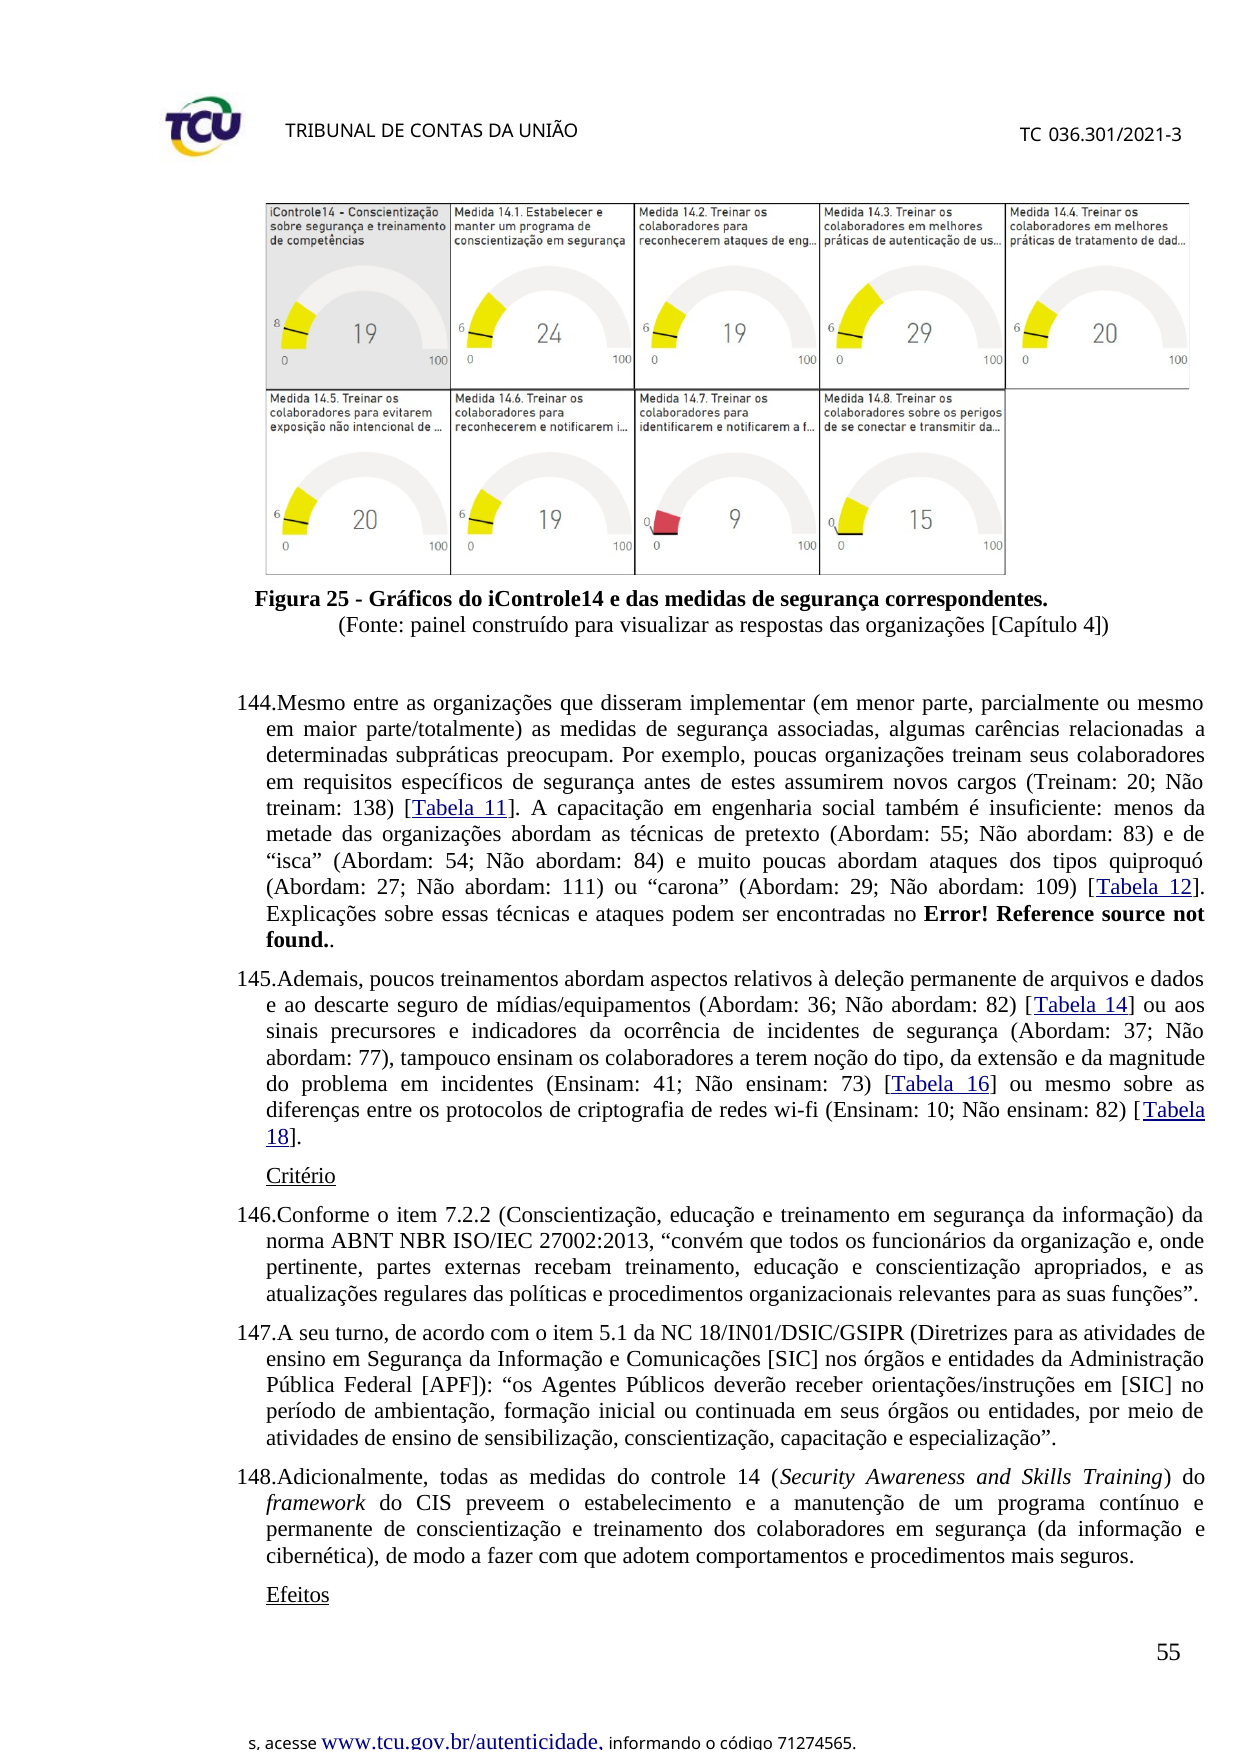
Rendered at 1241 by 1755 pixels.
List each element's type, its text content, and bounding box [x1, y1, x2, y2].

subtitle Figura 25 - Gráficos do iControle14 e das medidas de segurança correspondentes. [135, 585, 1167, 611]
list Adicionalmente, todas as medidas do controle 14 (Security Awareness and Skills Training) do framework do CIS preveem o estabelecimento e a manutenção de um programa contínuo e permanente de conscientização e treinamento dos colaboradores em segurança (da informação e cibernética), de modo a fazer com que adotem comportamentos e procedimentos mais seguros. [236, 1463, 1205, 1568]
list A seu turno, de acordo com o item 5.1 da NC 18/IN01/DSIC/GSIPR (Diretrizes para as atividades de ensino em Segurança da Informação e Comunicações [SIC] nos órgãos e entidades da Administração Pública Federal [APF]): “os Agentes Públicos deverão receber orientações/instruções em [SIC] no período de ambientação, formação inicial ou continuada em seus órgãos ou entidades, por meio de atividades de ensino de sensibilização, conscientização, capacitação e especialização”. [236, 1318, 1205, 1450]
list Ademais, poucos treinamentos abordam aspectos relativos à deleção permanente de arquivos e dados e ao descarte seguro de mídias/equipamentos (Abordam: 36; Não abordam: 82) [Tabela 14] ou aos sinais precursores e indicadores da ocorrência de incidentes de segurança (Abordam: 37; Não abordam: 77), tampouco ensinam os colaboradores a terem noção do tipo, da extensão e da magnitude do problema em incidentes (Ensinam: 41; Não ensinam: 73) [Tabela 16] ou mesmo sobre as diferenças entre os protocolos de criptografia de redes wi-fi (Ensinam: 10; Não ensinam: 82) [Tabela 18]. [236, 965, 1205, 1149]
list Mesmo entre as organizações que disseram implementar (em menor parte, parcialmente ou mesmo em maior parte/totalmente) as medidas de segurança associadas, algumas carências relacionadas a determinadas subpráticas preocupam. Por exemplo, poucas organizações treinam seus colaboradores em requisitos específicos de segurança antes de estes assumirem novos cargos (Treinam: 20; Não treinam: 138) [Tabela 11]. A capacitação em engenharia social também é insuficiente: menos da metade das organizações abordam as técnicas de pretexto (Abordam: 55; Não abordam: 83) e de “isca” (Abordam: 54; Não abordam: 84) e muito poucas abordam ataques dos tipos quiproquó (Abordam: 27; Não abordam: 111) ou “carona” (Abordam: 29; Não abordam: 109) [Tabela 12]. Explicações sobre essas técnicas e ataques podem ser encontradas no Error! Reference source not found.. [236, 689, 1205, 952]
list Conforme o item 7.2.2 (Conscientização, educação e treinamento em segurança da informação) da norma ABNT NBR ISO/IEC 27002:2013, “convém que todos os funcionários da organização e, onde pertinente, partes externas recebam treinamento, educação e conscientização apropriados, e as atualizações regulares das políticas e procedimentos organizacionais relevantes para as suas funções”. [236, 1201, 1205, 1306]
text (Fonte: painel construído para visualizar as respostas das organizações [Capítulo 4]) [280, 611, 1167, 637]
text Critério [266, 1162, 1205, 1188]
text Efeitos [266, 1581, 1205, 1607]
